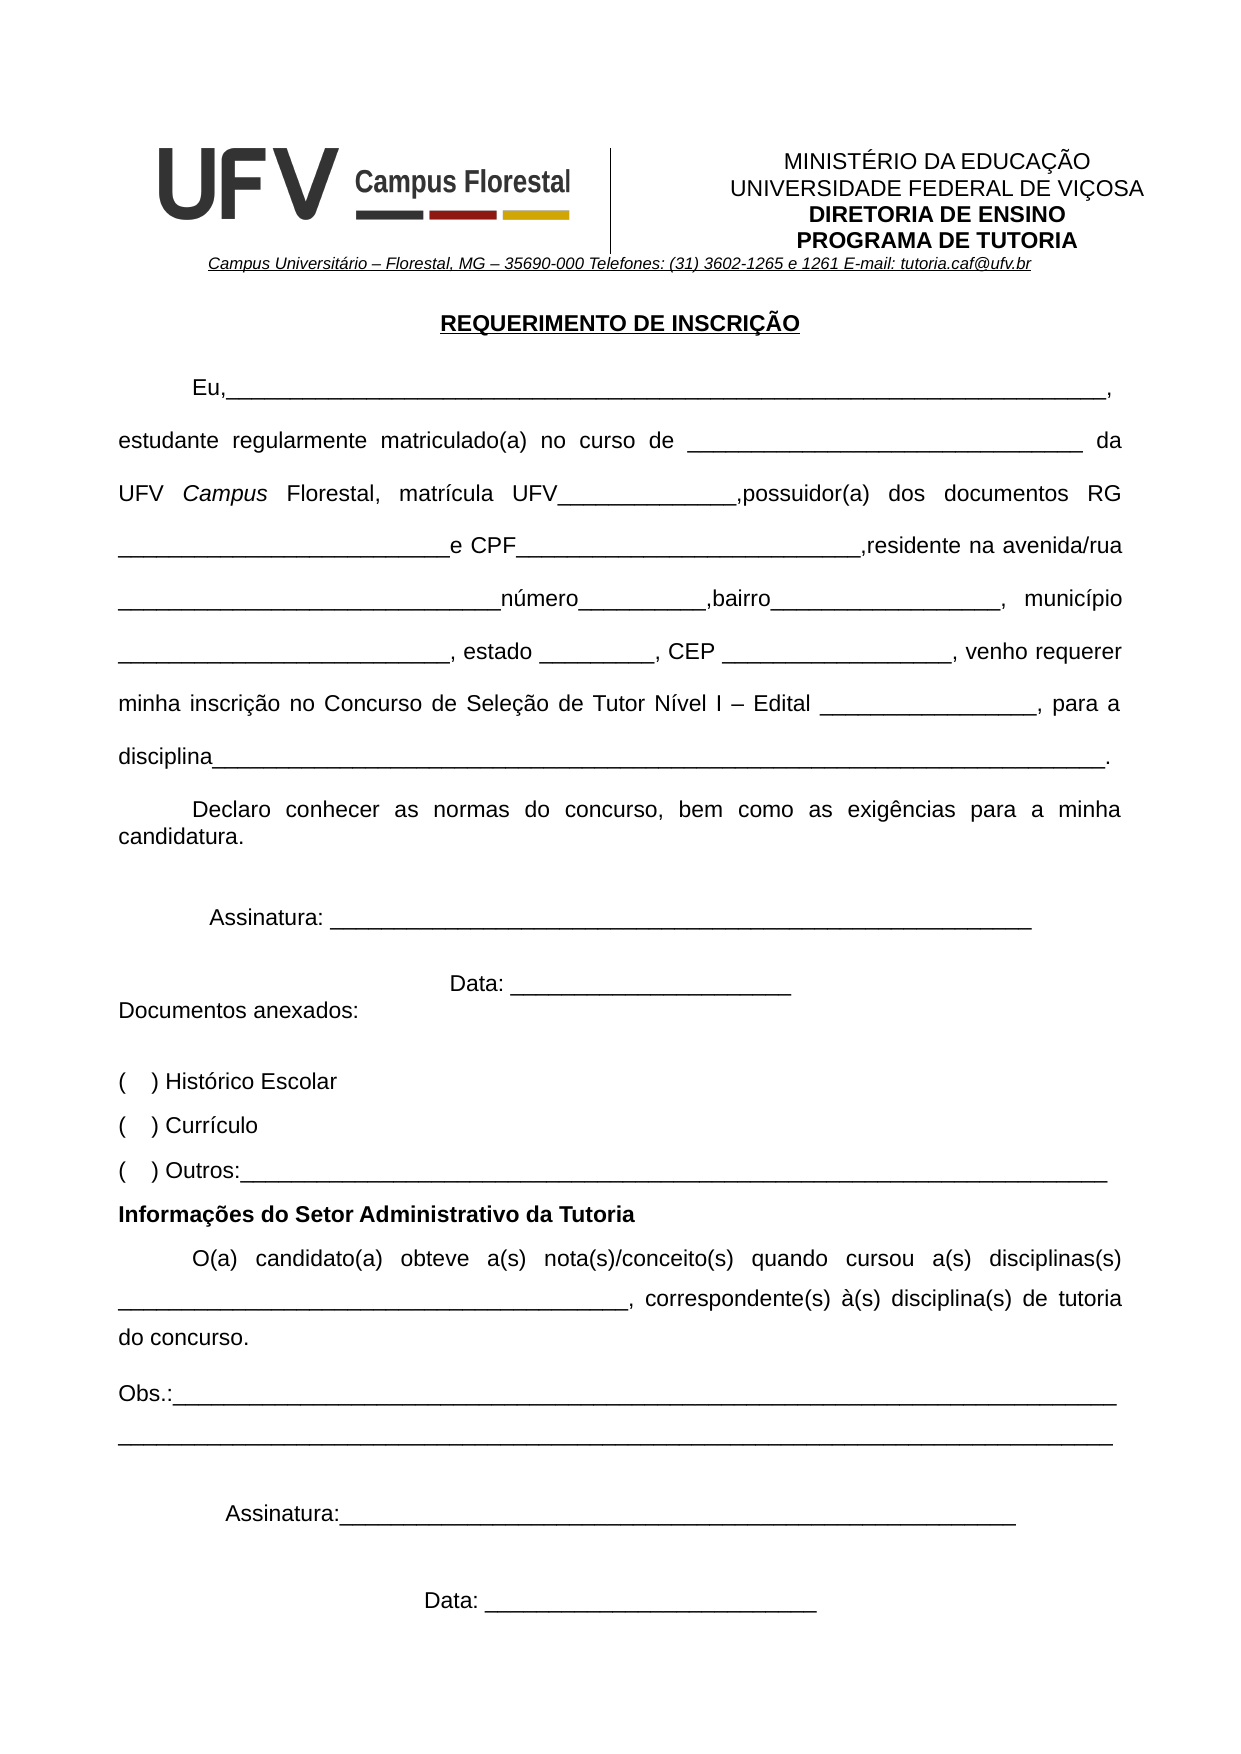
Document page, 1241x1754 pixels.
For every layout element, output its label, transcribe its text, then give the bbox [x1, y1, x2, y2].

table_header [118, 148, 610, 254]
text Assinatura:_____________________________________________________ [118, 1500, 1122, 1526]
text Assinatura: _______________________________________________________ [118, 904, 1122, 931]
text Documentos anexados: [118, 997, 1122, 1024]
text ( ) Outros:____________________________________________________________________ [118, 1157, 1122, 1183]
text ( ) Currículo [118, 1112, 1122, 1139]
table_header MINISTÉRIO DA EDUCAÇÃO UNIVERSIDADE FEDERAL DE VIÇOSA DIRETORIA DE ENSINO PROGRAMA DE TUTORIA [611, 148, 1184, 254]
text ( ) Histórico Escolar [118, 1068, 1122, 1094]
text Declaro conhecer as normas do concurso, bem como as exigências para a minha candidatura. [118, 796, 1122, 850]
text Campus Universitário – Florestal, MG – 35690-000 Telefones: (31) 3602-1265 e 1261 E-mail: tutoria.caf@ufv.br [118, 254, 1122, 273]
text O(a) candidato(a) obteve a(s) nota(s)/conceito(s) quando cursou a(s) disciplinas(s) ________________________________________, correspondente(s) à(s) disciplina(s) de tutoria do concurso. [118, 1245, 1122, 1350]
text Data: ______________________ [118, 970, 1122, 996]
picture [159, 148, 570, 220]
text Data: __________________________ [118, 1587, 1122, 1613]
text Informações do Setor Administrativo da Tutoria [118, 1201, 1122, 1227]
text Obs.:________________________________________________________________________________________________________________________________________________________ [118, 1380, 1122, 1446]
text REQUERIMENTO DE INSCRIÇÃO [118, 310, 1122, 336]
text Eu,_____________________________________________________________________, estudante regularmente matriculado(a) no curso de _______________________________ da UFV Campus Florestal, matrícula UFV______________,possuidor(a) dos documentos RG __________________________e CPF___________________________,residente na avenida/rua ______________________________número__________,bairro__________________, município __________________________, estado _________, CEP __________________, venho requerer minha inscrição no Concurso de Seleção de Tutor Nível I – Edital _________________, para a disciplina______________________________________________________________________. [118, 374, 1122, 769]
